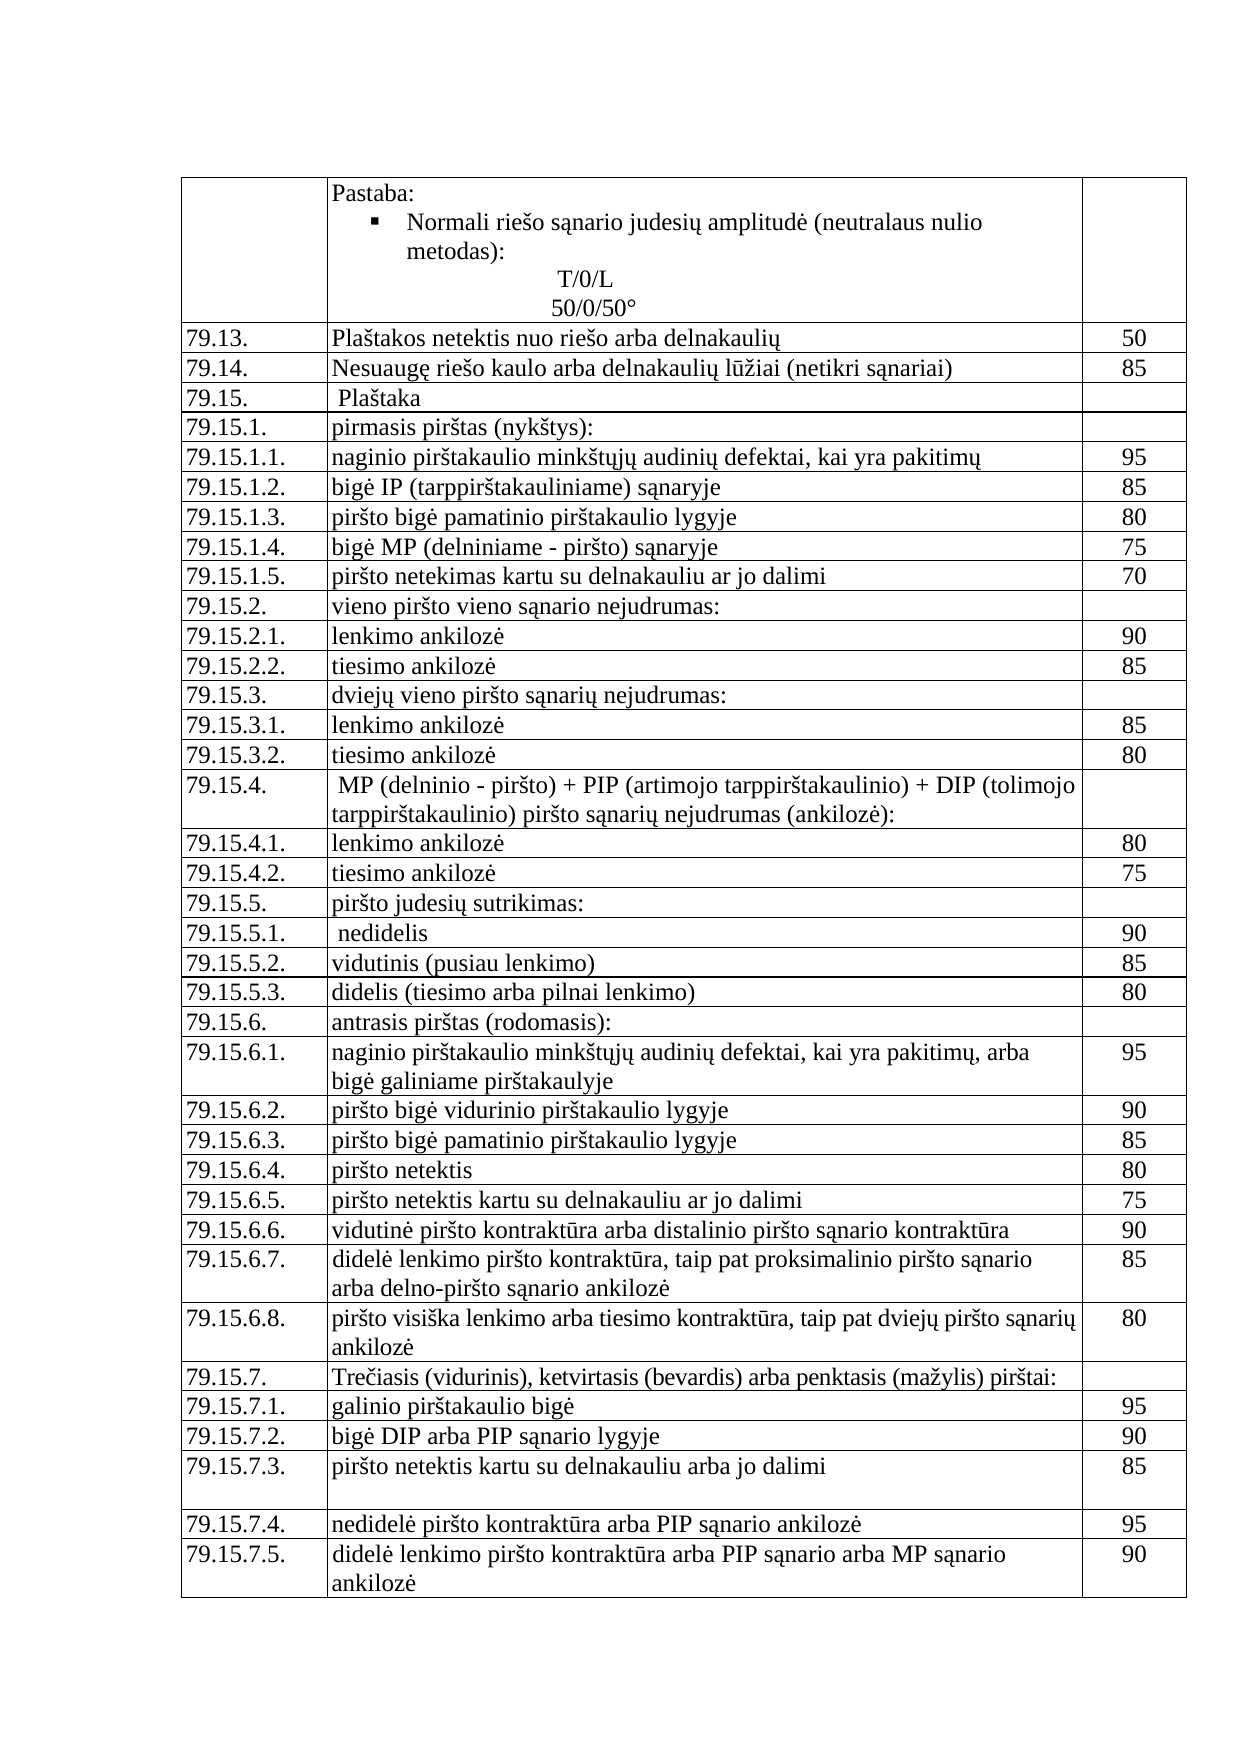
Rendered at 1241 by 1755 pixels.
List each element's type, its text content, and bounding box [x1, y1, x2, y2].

table_cell vidutinė piršto kontraktūra arba distalinio piršto sąnario kontraktūra [328, 1215, 1082, 1243]
table_cell 79.15.4. [182, 770, 327, 827]
table_cell 79.15.1.3. [182, 502, 327, 531]
table_cell naginio pirštakaulio minkštųjų audinių defektai, kai yra pakitimų [328, 442, 1082, 471]
table_cell Plaštakos netektis nuo riešo arba delnakaulių [328, 323, 1082, 352]
table_cell 79.15.6.4. [182, 1155, 327, 1184]
table_cell 75 [1083, 858, 1186, 887]
table_cell 79.15.2.2. [182, 651, 327, 679]
table_cell didelis (tiesimo arba pilnai lenkimo) [328, 978, 1082, 1006]
table_cell 70 [1083, 561, 1186, 590]
table_cell galinio pirštakaulio bigė [328, 1391, 1082, 1420]
table_cell vidutinis (pusiau lenkimo) [328, 948, 1082, 976]
table_cell tiesimo ankilozė [328, 740, 1082, 769]
table_cell MP (delninio - piršto) + PIP (artimojo tarppirštakaulinio) + DIP (tolimojo tarppirštakaulinio) piršto sąnarių nejudrumas (ankilozė): [328, 770, 1082, 827]
table_cell 90 [1083, 1215, 1186, 1243]
table_cell piršto bigė pamatinio pirštakaulio lygyje [328, 502, 1082, 531]
table_cell piršto netektis kartu su delnakauliu arba jo dalimi [328, 1451, 1082, 1508]
table_cell lenkimo ankilozė [328, 829, 1082, 857]
table_cell tiesimo ankilozė [328, 858, 1082, 887]
table_cell bigė DIP arba PIP sąnario lygyje [328, 1421, 1082, 1450]
table_cell 95 [1083, 1510, 1186, 1538]
table_cell piršto netektis [328, 1155, 1082, 1184]
table_cell 79.15.3. [182, 681, 327, 709]
table_cell piršto bigė vidurinio pirštakaulio lygyje [328, 1096, 1082, 1124]
table_cell 79.15.6. [182, 1007, 327, 1036]
table_cell Nesuaugę riešo kaulo arba delnakaulių lūžiai (netikri sąnariai) [328, 353, 1082, 382]
table_cell piršto netekimas kartu su delnakauliu ar jo dalimi [328, 561, 1082, 590]
table_cell 95 [1083, 442, 1186, 471]
table_cell 79.15.6.7. [182, 1245, 327, 1302]
table_cell 85 [1083, 948, 1186, 976]
table_cell 95 [1083, 1037, 1186, 1094]
table_cell 79.15.1.2. [182, 472, 327, 501]
table_cell [1083, 178, 1186, 322]
table_cell 79.15. [182, 383, 327, 411]
table_cell [182, 178, 327, 322]
table_cell 80 [1083, 502, 1186, 531]
table_cell piršto netektis kartu su delnakauliu ar jo dalimi [328, 1185, 1082, 1214]
table_cell Plaštaka [328, 383, 1082, 411]
table_cell 79.15.5.2. [182, 948, 327, 976]
table_cell nedidelis [328, 918, 1082, 947]
table_cell 79.15.6.3. [182, 1125, 327, 1154]
table_cell 79.15.7. [182, 1362, 327, 1390]
table_cell [1083, 888, 1186, 917]
table_cell vieno piršto vieno sąnario nejudrumas: [328, 591, 1082, 620]
table_cell 79.15.6.2. [182, 1096, 327, 1124]
table_cell antrasis pirštas (rodomasis): [328, 1007, 1082, 1036]
table_cell didelė lenkimo piršto kontraktūra, taip pat proksimalinio piršto sąnario arba delno-piršto sąnario ankilozė [328, 1245, 1082, 1302]
table_cell 90 [1083, 1539, 1186, 1597]
table_cell 79.15.1.1. [182, 442, 327, 471]
table_cell 90 [1083, 1096, 1186, 1124]
table_cell lenkimo ankilozė [328, 710, 1082, 739]
table_cell 80 [1083, 1303, 1186, 1361]
table_cell 79.15.4.1. [182, 829, 327, 857]
table_cell 79.15.3.2. [182, 740, 327, 769]
table_cell 90 [1083, 621, 1186, 650]
table_cell 85 [1083, 1451, 1186, 1508]
table_cell 80 [1083, 978, 1186, 1006]
table_cell piršto bigė pamatinio pirštakaulio lygyje [328, 1125, 1082, 1154]
table_cell 85 [1083, 651, 1186, 679]
table_cell 79.15.7.5. [182, 1539, 327, 1597]
table_cell 79.15.7.1. [182, 1391, 327, 1420]
table_cell piršto visiška lenkimo arba tiesimo kontraktūra, taip pat dviejų piršto sąnarių ankilozė [328, 1303, 1082, 1361]
table_cell tiesimo ankilozė [328, 651, 1082, 679]
table_cell nedidelė piršto kontraktūra arba PIP sąnario ankilozė [328, 1510, 1082, 1538]
table_cell [1083, 681, 1186, 709]
table_cell [1083, 1362, 1186, 1390]
table_cell 79.15.5.3. [182, 978, 327, 1006]
table_cell 75 [1083, 1185, 1186, 1214]
table_cell 79.15.6.5. [182, 1185, 327, 1214]
table_cell 79.15.1.5. [182, 561, 327, 590]
table_cell [1083, 770, 1186, 827]
table_cell 85 [1083, 1125, 1186, 1154]
table_cell 79.15.2. [182, 591, 327, 620]
table_cell dviejų vieno piršto sąnarių nejudrumas: [328, 681, 1082, 709]
table_cell Trečiasis (vidurinis), ketvirtasis (bevardis) arba penktasis (mažylis) pirštai: [328, 1362, 1082, 1390]
table_cell 79.15.7.4. [182, 1510, 327, 1538]
table_cell bigė MP (delniniame - piršto) sąnaryje [328, 532, 1082, 560]
table_cell 90 [1083, 918, 1186, 947]
table_cell 79.14. [182, 353, 327, 382]
table_cell 79.15.2.1. [182, 621, 327, 650]
table_cell [1083, 591, 1186, 620]
table_cell 90 [1083, 1421, 1186, 1450]
table_cell 85 [1083, 710, 1186, 739]
table_cell pirmasis pirštas (nykštys): [328, 413, 1082, 441]
table_cell 50 [1083, 323, 1186, 352]
table_cell 80 [1083, 740, 1186, 769]
table_cell didelė lenkimo piršto kontraktūra arba PIP sąnario arba MP sąnario ankilozė [328, 1539, 1082, 1597]
table_cell 79.15.6.1. [182, 1037, 327, 1094]
table_cell Pastaba:  Normali riešo sąnario judesių amplitudė (neutralaus nulio metodas): T/0/L 50/0/50° [328, 178, 1082, 322]
table_cell 79.15.6.8. [182, 1303, 327, 1361]
table_cell 79.15.1. [182, 413, 327, 441]
table_cell 85 [1083, 353, 1186, 382]
table_cell 75 [1083, 532, 1186, 560]
table_cell lenkimo ankilozė [328, 621, 1082, 650]
table_cell 79.15.4.2. [182, 858, 327, 887]
table_cell [1083, 383, 1186, 411]
table_cell [1083, 1007, 1186, 1036]
table_cell 80 [1083, 1155, 1186, 1184]
table_cell 79.15.3.1. [182, 710, 327, 739]
table_cell 85 [1083, 1245, 1186, 1302]
table_cell 80 [1083, 829, 1186, 857]
table_cell bigė IP (tarppirštakauliniame) sąnaryje [328, 472, 1082, 501]
table_cell 85 [1083, 472, 1186, 501]
table_cell naginio pirštakaulio minkštųjų audinių defektai, kai yra pakitimų, arba bigė galiniame pirštakaulyje [328, 1037, 1082, 1094]
table_cell 79.13. [182, 323, 327, 352]
table_cell 79.15.6.6. [182, 1215, 327, 1243]
table_cell 79.15.7.3. [182, 1451, 327, 1508]
table_cell 79.15.5. [182, 888, 327, 917]
table_cell 95 [1083, 1391, 1186, 1420]
table_cell 79.15.5.1. [182, 918, 327, 947]
table_cell 79.15.7.2. [182, 1421, 327, 1450]
table_cell 79.15.1.4. [182, 532, 327, 560]
table_cell piršto judesių sutrikimas: [328, 888, 1082, 917]
table_cell [1083, 413, 1186, 441]
